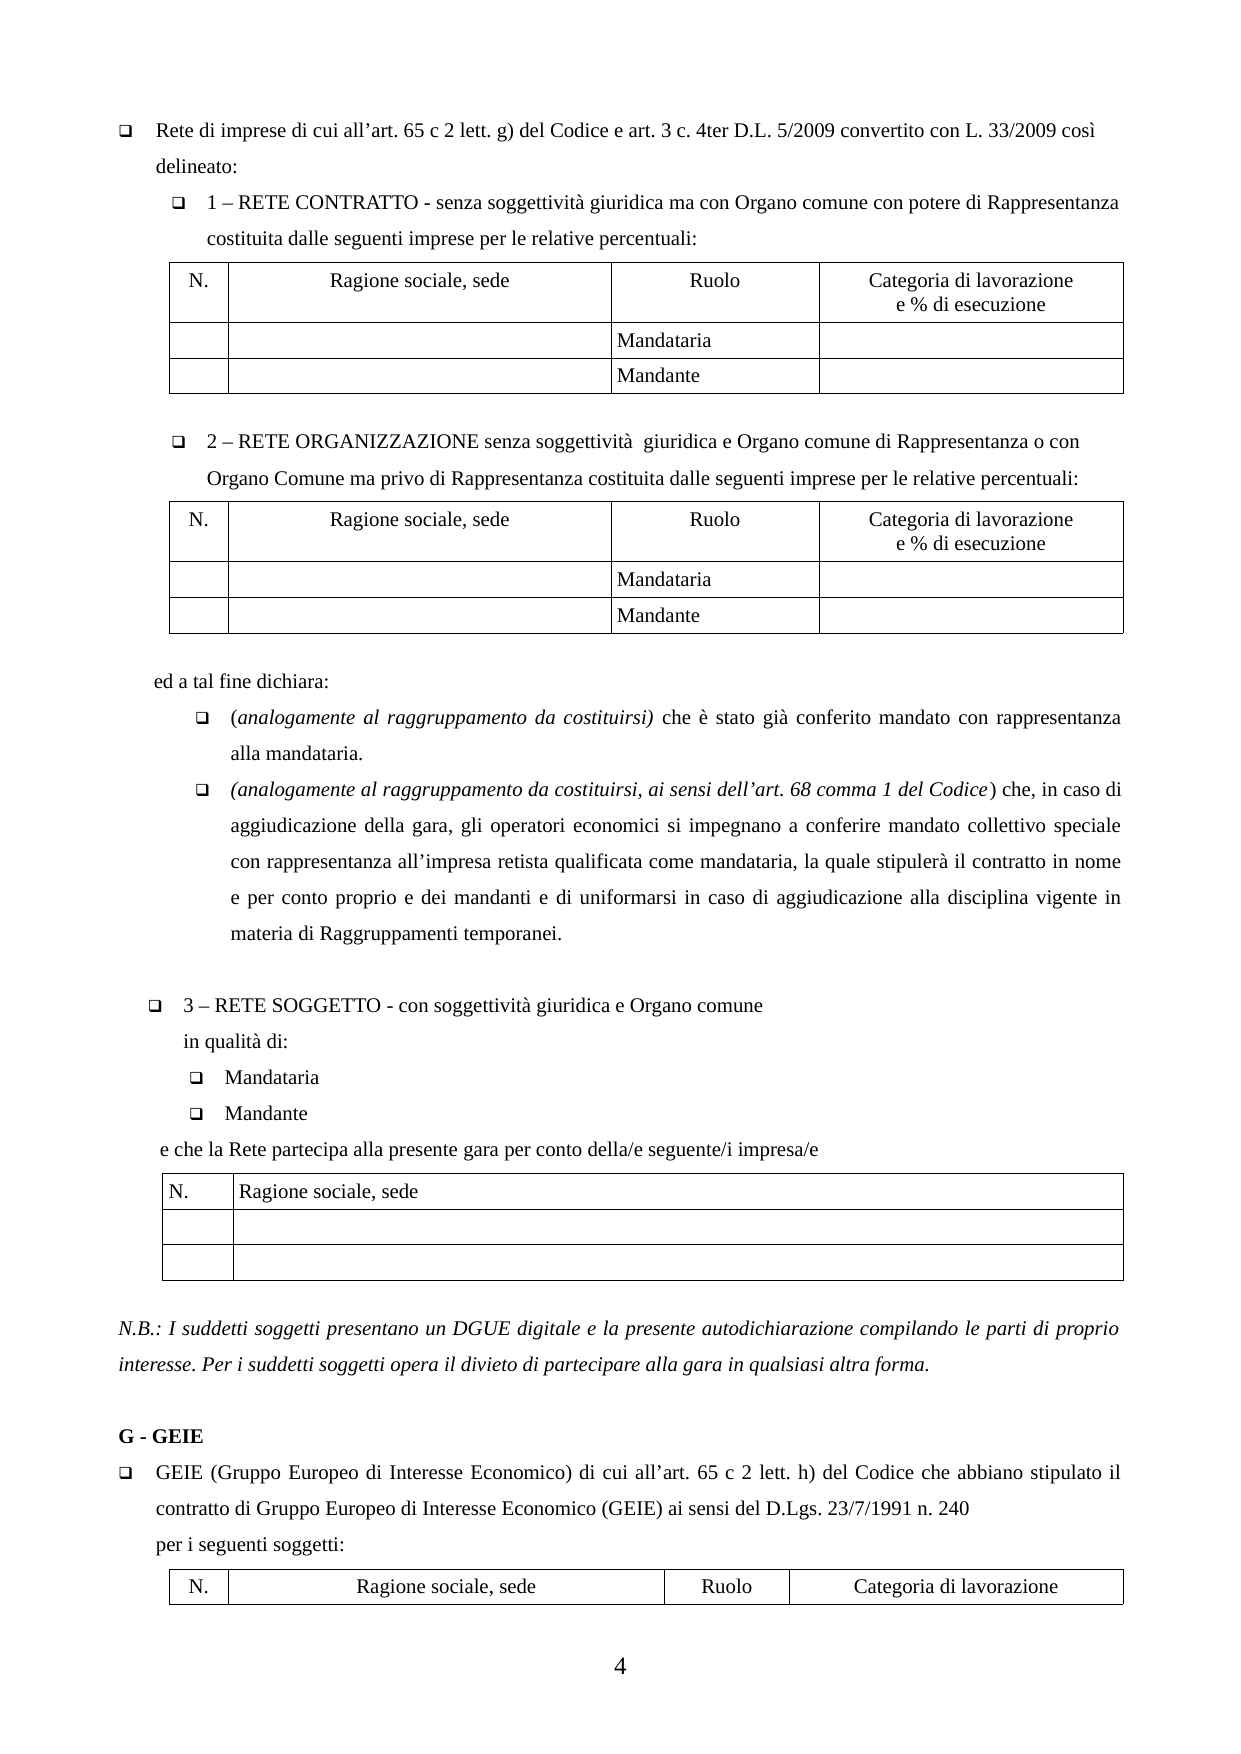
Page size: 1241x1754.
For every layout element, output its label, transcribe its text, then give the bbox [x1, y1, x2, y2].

table_header Ruolo [612, 263, 819, 322]
list Mandante [189, 1101, 1122, 1125]
table_cell [820, 359, 1123, 393]
table_cell [163, 1210, 233, 1244]
table_cell Mandante [612, 359, 819, 393]
table_cell [234, 1245, 1123, 1280]
list 1 – RETE CONTRATTO - senza soggettività giuridica ma con Organo comune con potere di Rappresentanza costituita dalle seguenti imprese per le relative percentuali: [171, 190, 1122, 250]
list in qualità di: [148, 1029, 1122, 1053]
table_cell [229, 562, 611, 597]
table_header Ruolo [612, 502, 819, 561]
text e che la Rete partecipa alla presente gara per conto della/e seguente/i impresa/e [159, 1137, 1122, 1161]
table_header Ragione sociale, sede [229, 263, 611, 322]
list Rete di imprese di cui all’art. 65 c 2 lett. g) del Codice e art. 3 c. 4ter D.L. 5/2009 convertito con L. 33/2009 così delineato: [118, 118, 1122, 178]
table_header Ruolo [665, 1570, 789, 1604]
list (analogamente al raggruppamento da costituirsi) che è stato già conferito mandato con rappresentanza alla mandataria. [195, 704, 1122, 765]
list (analogamente al raggruppamento da costituirsi, ai sensi dell’art. 68 comma 1 del Codice) che, in caso di aggiudicazione della gara, gli operatori economici si impegnano a conferire mandato collettivo speciale con rappresentanza all’impresa retista qualificata come mandataria, la quale stipulerà il contratto in nome e per conto proprio e dei mandanti e di uniformarsi in caso di aggiudicazione alla disciplina vigente in materia di Raggruppamenti temporanei. [195, 777, 1122, 945]
list 2 – RETE ORGANIZZAZIONE senza soggettività giuridica e Organo comune di Rappresentanza o con Organo Comune ma privo di Rappresentanza costituita dalle seguenti imprese per le relative percentuali: [171, 429, 1122, 489]
text ed a tal fine dichiara: [153, 668, 1122, 693]
text G - GEIE [118, 1424, 1122, 1448]
table_header Categoria di lavorazione e % di esecuzione [820, 263, 1123, 322]
table_cell [229, 323, 611, 358]
text N.B.: I suddetti soggetti presentano un DGUE digitale e la presente autodichiarazione compilando le parti di proprio interesse. Per i suddetti soggetti opera il divieto di partecipare alla gara in qualsiasi altra forma. [118, 1316, 1122, 1376]
table_cell [234, 1210, 1123, 1244]
table_header Categoria di lavorazione e % di esecuzione [820, 502, 1123, 561]
table_header N. [163, 1174, 233, 1209]
table_cell [820, 598, 1123, 632]
table_header N. [170, 1570, 228, 1604]
table_cell [170, 598, 228, 632]
table_cell [170, 359, 228, 393]
table_header Ragione sociale, sede [229, 1570, 664, 1604]
table_header Ragione sociale, sede [229, 502, 611, 561]
table_cell [170, 323, 228, 358]
list 3 – RETE SOGGETTO - con soggettività giuridica e Organo comune [148, 993, 1122, 1017]
table_cell [820, 323, 1123, 358]
table_cell [820, 562, 1123, 597]
list per i seguenti soggetti: [118, 1532, 1122, 1556]
table_cell Mandante [612, 598, 819, 632]
table_cell Mandataria [612, 562, 819, 597]
table_header Ragione sociale, sede [234, 1174, 1123, 1209]
table_header N. [170, 263, 228, 322]
table_cell [163, 1245, 233, 1280]
table_header N. [170, 502, 228, 561]
list Mandataria [189, 1065, 1122, 1089]
table_cell [229, 598, 611, 632]
list GEIE (Gruppo Europeo di Interesse Economico) di cui all’art. 65 c 2 lett. h) del Codice che abbiano stipulato il contratto di Gruppo Europeo di Interesse Economico (GEIE) ai sensi del D.Lgs. 23/7/1991 n. 240 [118, 1460, 1122, 1520]
table_header Categoria di lavorazione [790, 1570, 1123, 1604]
table_cell Mandataria [612, 323, 819, 358]
table_cell [229, 359, 611, 393]
table_cell [170, 562, 228, 597]
